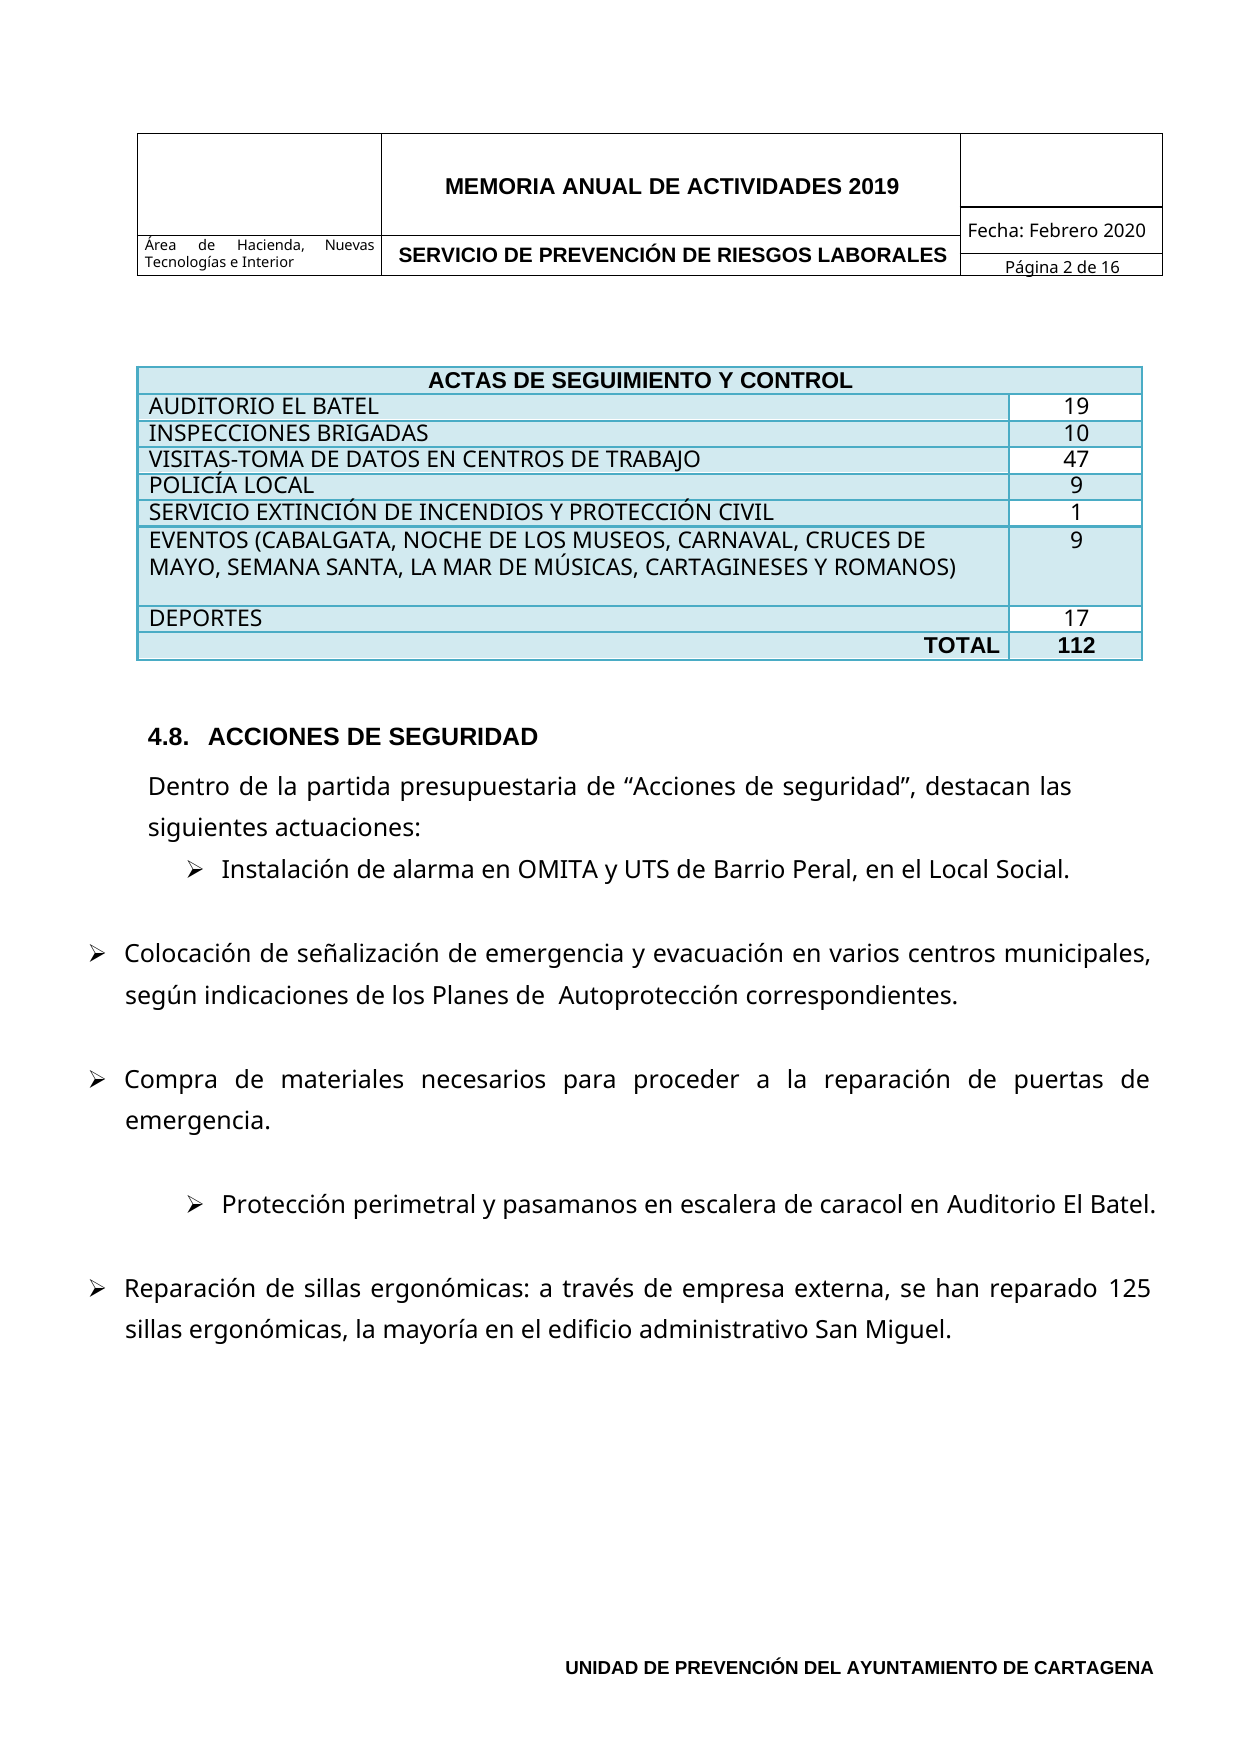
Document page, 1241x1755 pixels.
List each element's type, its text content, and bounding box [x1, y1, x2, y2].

table_cell 1 [1010, 501, 1141, 525]
list ACCIONES DE SEGURIDAD [148, 722, 1178, 751]
list Protección perimetral y pasamanos en escalera de caracol en Auditorio El Batel. [185, 1187, 1178, 1221]
table_cell VISITAS-TOMA DE DATOS EN CENTROS DE TRABAJO [139, 448, 1008, 472]
table_cell 19 [1010, 395, 1141, 419]
table_cell 112 [1010, 633, 1141, 658]
table_cell SERVICIO EXTINCIÓN DE INCENDIOS Y PROTECCIÓN CIVIL [139, 501, 1008, 525]
list Colocación de señalización de emergencia y evacuación en varios centros municipales, según indicaciones de los Planes de Autoprotección correspondientes. [87, 936, 1152, 1011]
table_cell POLICÍA LOCAL [139, 475, 1008, 499]
table_cell 17 [1010, 607, 1141, 631]
list Instalación de alarma en OMITA y UTS de Barrio Peral, en el Local Social. [185, 852, 1178, 886]
table_cell DEPORTES [139, 607, 1008, 631]
table_cell INSPECCIONES BRIGADAS [139, 422, 1008, 446]
table_cell AUDITORIO EL BATEL [139, 395, 1008, 419]
table_cell 47 [1010, 448, 1141, 472]
table_cell EVENTOS (CABALGATA, NOCHE DE LOS MUSEOS, CARNAVAL, CRUCES DE MAYO, SEMANA SANTA, LA MAR DE MÚSICAS, CARTAGINESES Y ROMANOS) [139, 528, 1008, 605]
table_cell TOTAL [139, 633, 1008, 658]
table_cell 9 [1010, 475, 1141, 499]
list Compra de materiales necesarios para proceder a la reparación de puertas de emergencia. [87, 1061, 1151, 1137]
table_header ACTAS DE SEGUIMIENTO Y CONTROL [139, 368, 1141, 393]
text Dentro de la partida presupuestaria de “Acciones de seguridad”, destacan las siguientes actuaciones: [148, 769, 1178, 844]
table_cell 9 [1010, 528, 1141, 605]
list Reparación de sillas ergonómicas: a través de empresa externa, se han reparado 125 sillas ergonómicas, la mayoría en el edificio administrativo San Miguel. [87, 1271, 1151, 1346]
table_cell 10 [1010, 422, 1141, 446]
